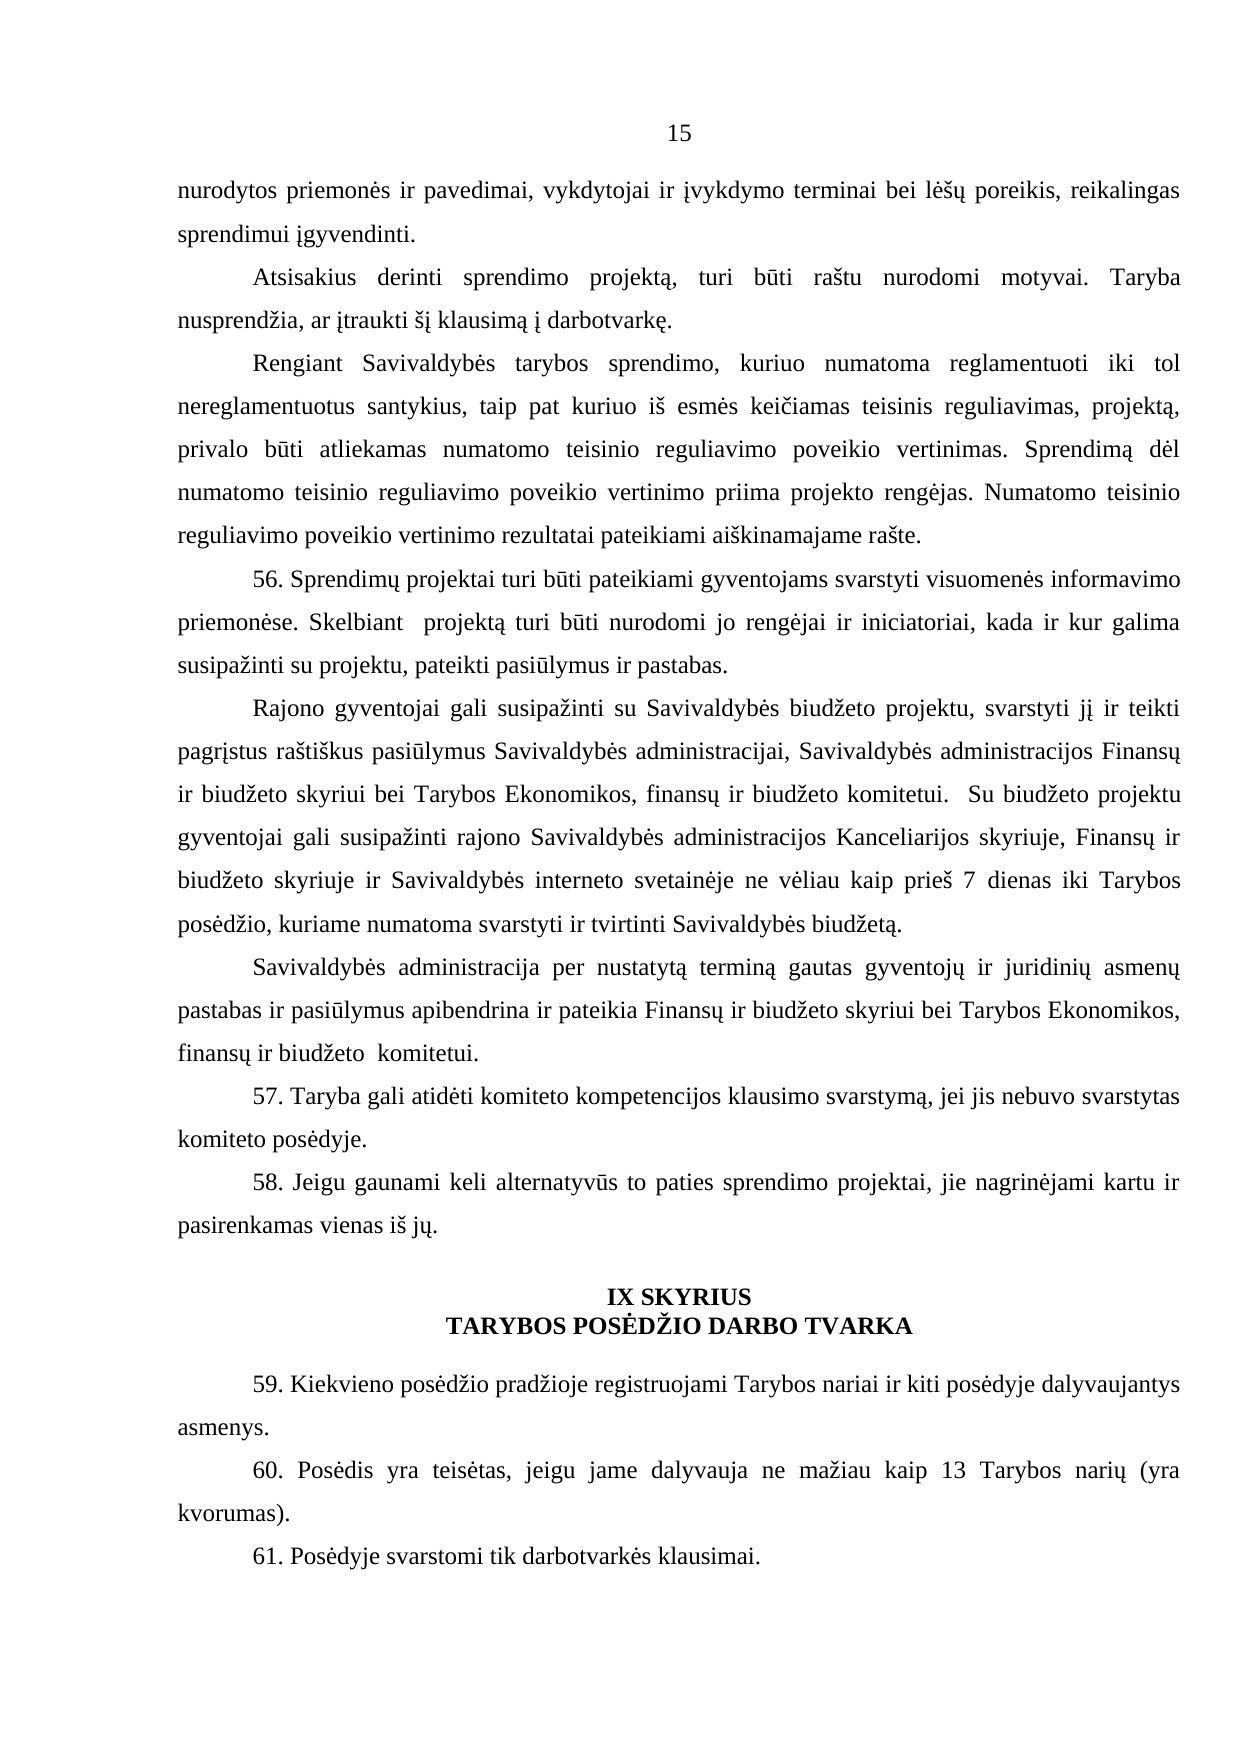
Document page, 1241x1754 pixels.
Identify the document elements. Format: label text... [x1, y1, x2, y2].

text 61. Posėdyje svarstomi tik darbotvarkės klausimai. [177, 1541, 1181, 1570]
text Atsisakius derinti sprendimo projektą, turi būti raštu nurodomi motyvai. Taryba nusprendžia, ar įtraukti šį klausimą į darbotvarkę. [177, 262, 1181, 334]
text 56. Sprendimų projektai turi būti pateikiami gyventojams svarstyti visuomenės informavimo priemonėse. Skelbiant projektą turi būti nurodomi jo rengėjai ir iniciatoriai, kada ir kur galima susipažinti su projektu, pateikti pasiūlymus ir pastabas. [177, 564, 1181, 679]
text Savivaldybės administracija per nustatytą terminą gautas gyventojų ir juridinių asmenų pastabas ir pasiūlymus apibendrina ir pateikia Finansų ir biudžeto skyriui bei Tarybos Ekonomikos, finansų ir biudžeto komitetui. [177, 952, 1181, 1067]
text nurodytos priemonės ir pavedimai, vykdytojai ir įvykdymo terminai bei lėšų poreikis, reikalingas sprendimui įgyvendinti. [177, 176, 1181, 247]
text 57. Taryba gali atidėti komiteto kompetencijos klausimo svarstymą, jei jis nebuvo svarstytas komiteto posėdyje. [177, 1081, 1181, 1153]
text Rajono gyventojai gali susipažinti su Savivaldybės biudžeto projektu, svarstyti jį ir teikti pagrįstus raštiškus pasiūlymus Savivaldybės administracijai, Savivaldybės administracijos Finansų ir biudžeto skyriui bei Tarybos Ekonomikos, finansų ir biudžeto komitetui. Su biudžeto projektu gyventojai gali susipažinti rajono Savivaldybės administracijos Kanceliarijos skyriuje, Finansų ir biudžeto skyriuje ir Savivaldybės interneto svetainėje ne vėliau kaip prieš 7 dienas iki Tarybos posėdžio, kuriame numatoma svarstyti ir tvirtinti Savivaldybės biudžetą. [177, 693, 1181, 937]
text IX SKYRIUS [177, 1282, 1181, 1311]
text 58. Jeigu gaunami keli alternatyvūs to paties sprendimo projektai, jie nagrinėjami kartu ir pasirenkamas vienas iš jų. [177, 1167, 1181, 1239]
text 59. Kiekvieno posėdžio pradžioje registruojami Tarybos nariai ir kiti posėdyje dalyvaujantys asmenys. [177, 1369, 1181, 1441]
text Rengiant Savivaldybės tarybos sprendimo, kuriuo numatoma reglamentuoti iki tol nereglamentuotus santykius, taip pat kuriuo iš esmės keičiamas teisinis reguliavimas, projektą, privalo būti atliekamas numatomo teisinio reguliavimo poveikio vertinimas. Sprendimą dėl numatomo teisinio reguliavimo poveikio vertinimo priima projekto rengėjas. Numatomo teisinio reguliavimo poveikio vertinimo rezultatai pateikiami aiškinamajame rašte. [177, 348, 1181, 549]
text 60. Posėdis yra teisėtas, jeigu jame dalyvauja ne mažiau kaip 13 Tarybos narių (yra kvorumas). [177, 1455, 1181, 1527]
text TARYBOS POSĖDŽIO DARBO TVARKA [177, 1311, 1181, 1340]
